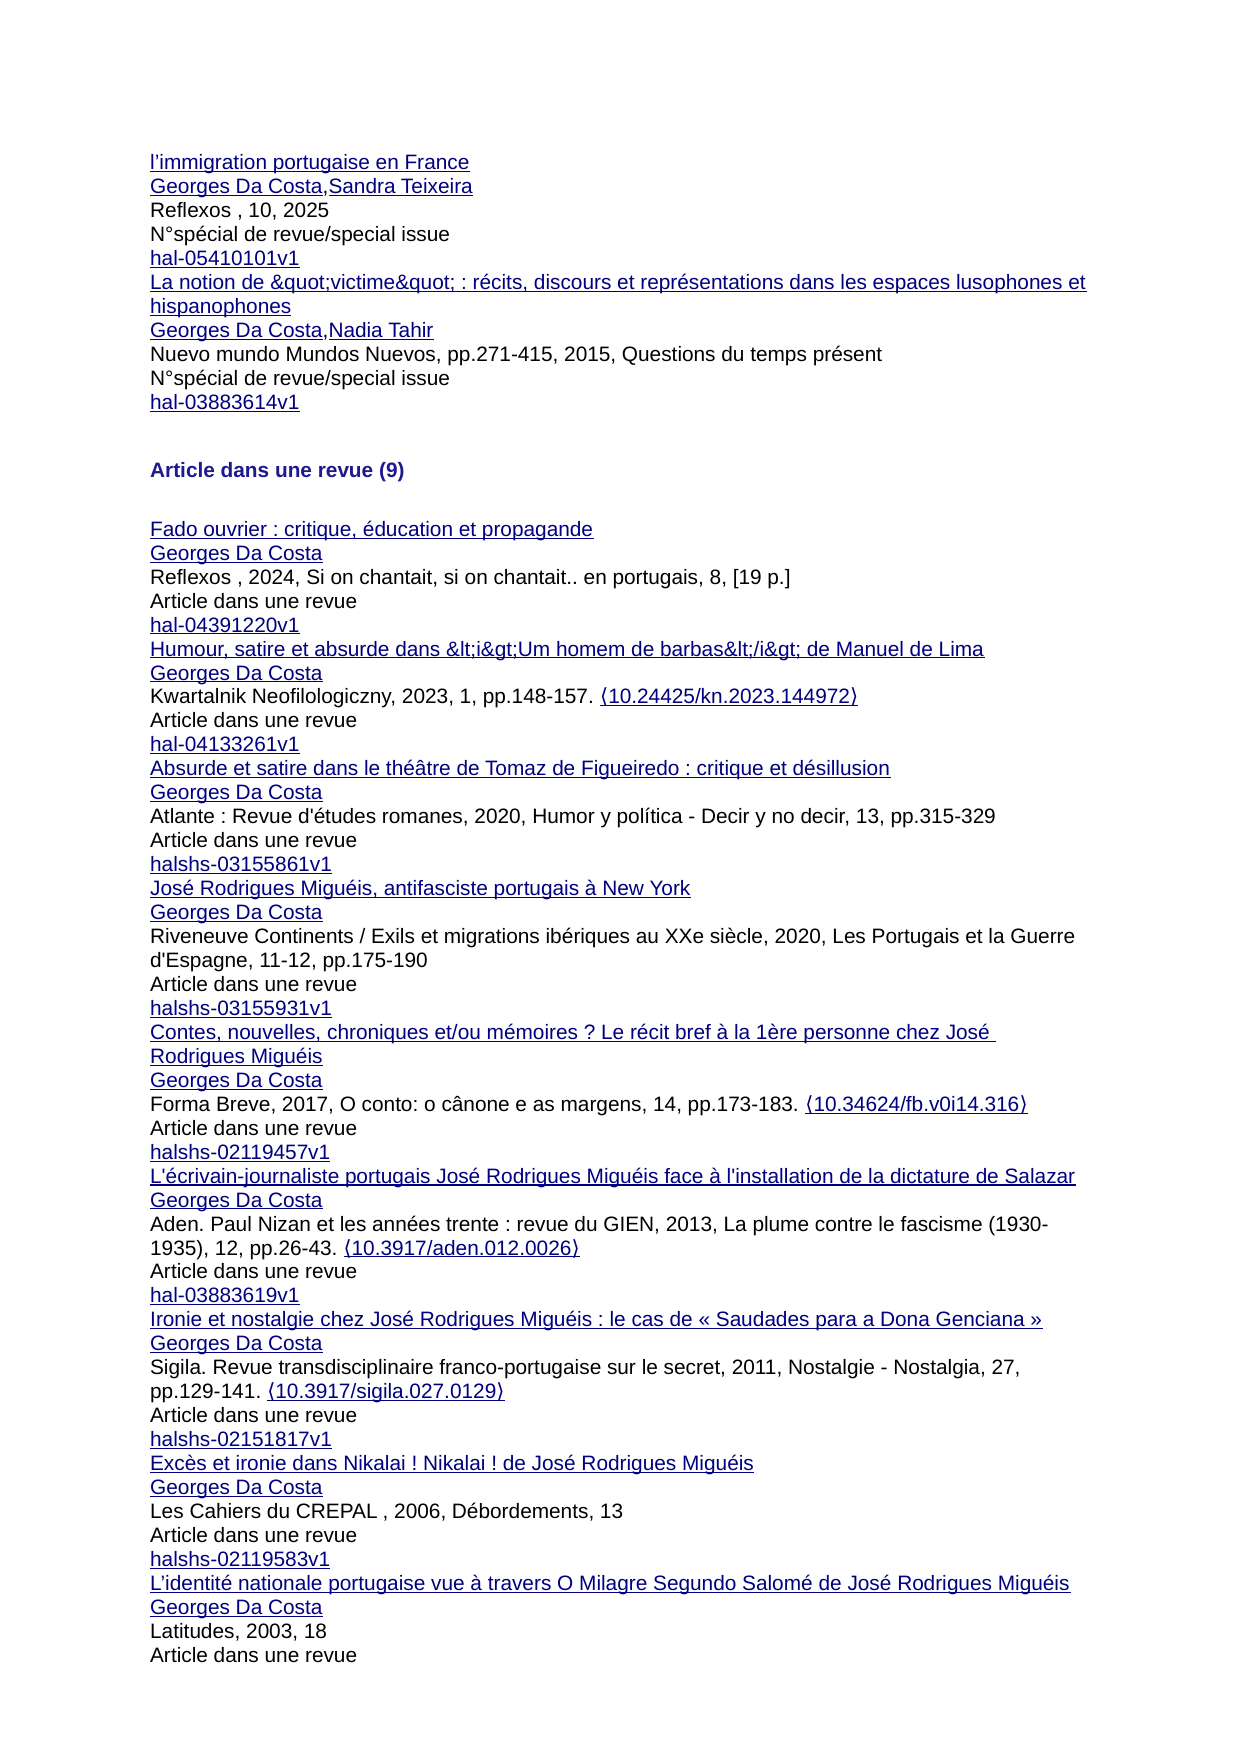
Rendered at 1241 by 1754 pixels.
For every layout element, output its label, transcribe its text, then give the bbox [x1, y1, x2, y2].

table_cell La notion de &quot;victime&quot; : récits, discours et représentations dans les espaces lusophones et hispanophones Georges Da Costa,Nadia Tahir Nuevo mundo Mundos Nuevos, pp.271-415, 2015, Questions du temps présent N°spécial de revue/special issue hal-03883614v1 [150, 270, 1090, 413]
table_cell José Rodrigues Miguéis, antifasciste portugais à New York Georges Da Costa Riveneuve Continents / Exils et migrations ibériques au XXe siècle, 2020, Les Portugais et la Guerre d'Espagne, 11-12, pp.175-190 Article dans une revue halshs-03155931v1 [150, 876, 1090, 1020]
table_header l’immigration portugaise en France Georges Da Costa,Sandra Teixeira Reflexos , 10, 2025 N°spécial de revue/special issue hal-05410101v1 [150, 150, 1090, 270]
table_cell Contes, nouvelles, chroniques et/ou mémoires ? Le récit bref à la 1ère personne chez José Rodrigues Miguéis Georges Da Costa Forma Breve, 2017, O conto: o cânone e as margens, 14, pp.173-183. ⟨10.34624/fb.v0i14.316⟩ Article dans une revue halshs-02119457v1 [150, 1020, 1090, 1163]
table_cell Ironie et nostalgie chez José Rodrigues Miguéis : le cas de « Saudades para a Dona Genciana » Georges Da Costa Sigila. Revue transdisciplinaire franco-portugaise sur le secret, 2011, Nostalgie - Nostalgia, 27, pp.129-141. ⟨10.3917/sigila.027.0129⟩ Article dans une revue halshs-02151817v1 [150, 1307, 1090, 1451]
table_header Fado ouvrier : critique, éducation et propagande Georges Da Costa Reflexos , 2024, Si on chantait, si on chantait.. en portugais, 8, [19 p.] Article dans une revue hal-04391220v1 [150, 517, 1090, 636]
table_cell L'écrivain-journaliste portugais José Rodrigues Miguéis face à l'installation de la dictature de Salazar Georges Da Costa Aden. Paul Nizan et les années trente : revue du GIEN, 2013, La plume contre le fascisme (1930-1935), 12, pp.26-43. ⟨10.3917/aden.012.0026⟩ Article dans une revue hal-03883619v1 [150, 1164, 1090, 1307]
table_cell Humour, satire et absurde dans &lt;i&gt;Um homem de barbas&lt;/i&gt; de Manuel de Lima Georges Da Costa Kwartalnik Neofilologiczny, 2023, 1, pp.148-157. ⟨10.24425/kn.2023.144972⟩ Article dans une revue hal-04133261v1 [150, 636, 1090, 756]
table_cell Absurde et satire dans le théâtre de Tomaz de Figueiredo : critique et désillusion Georges Da Costa Atlante : Revue d'études romanes, 2020, Humor y política - Decir y no decir, 13, pp.315-329 Article dans une revue halshs-03155861v1 [150, 756, 1090, 876]
table_cell Excès et ironie dans Nikalai ! Nikalai ! de José Rodrigues Miguéis Georges Da Costa Les Cahiers du CREPAL , 2006, Débordements, 13 Article dans une revue halshs-02119583v1 [150, 1451, 1090, 1571]
table_cell L’identité nationale portugaise vue à travers O Milagre Segundo Salomé de José Rodrigues Miguéis Georges Da Costa Latitudes, 2003, 18 Article dans une revue [150, 1571, 1090, 1667]
subtitle Article dans une revue (9) [150, 458, 1090, 482]
